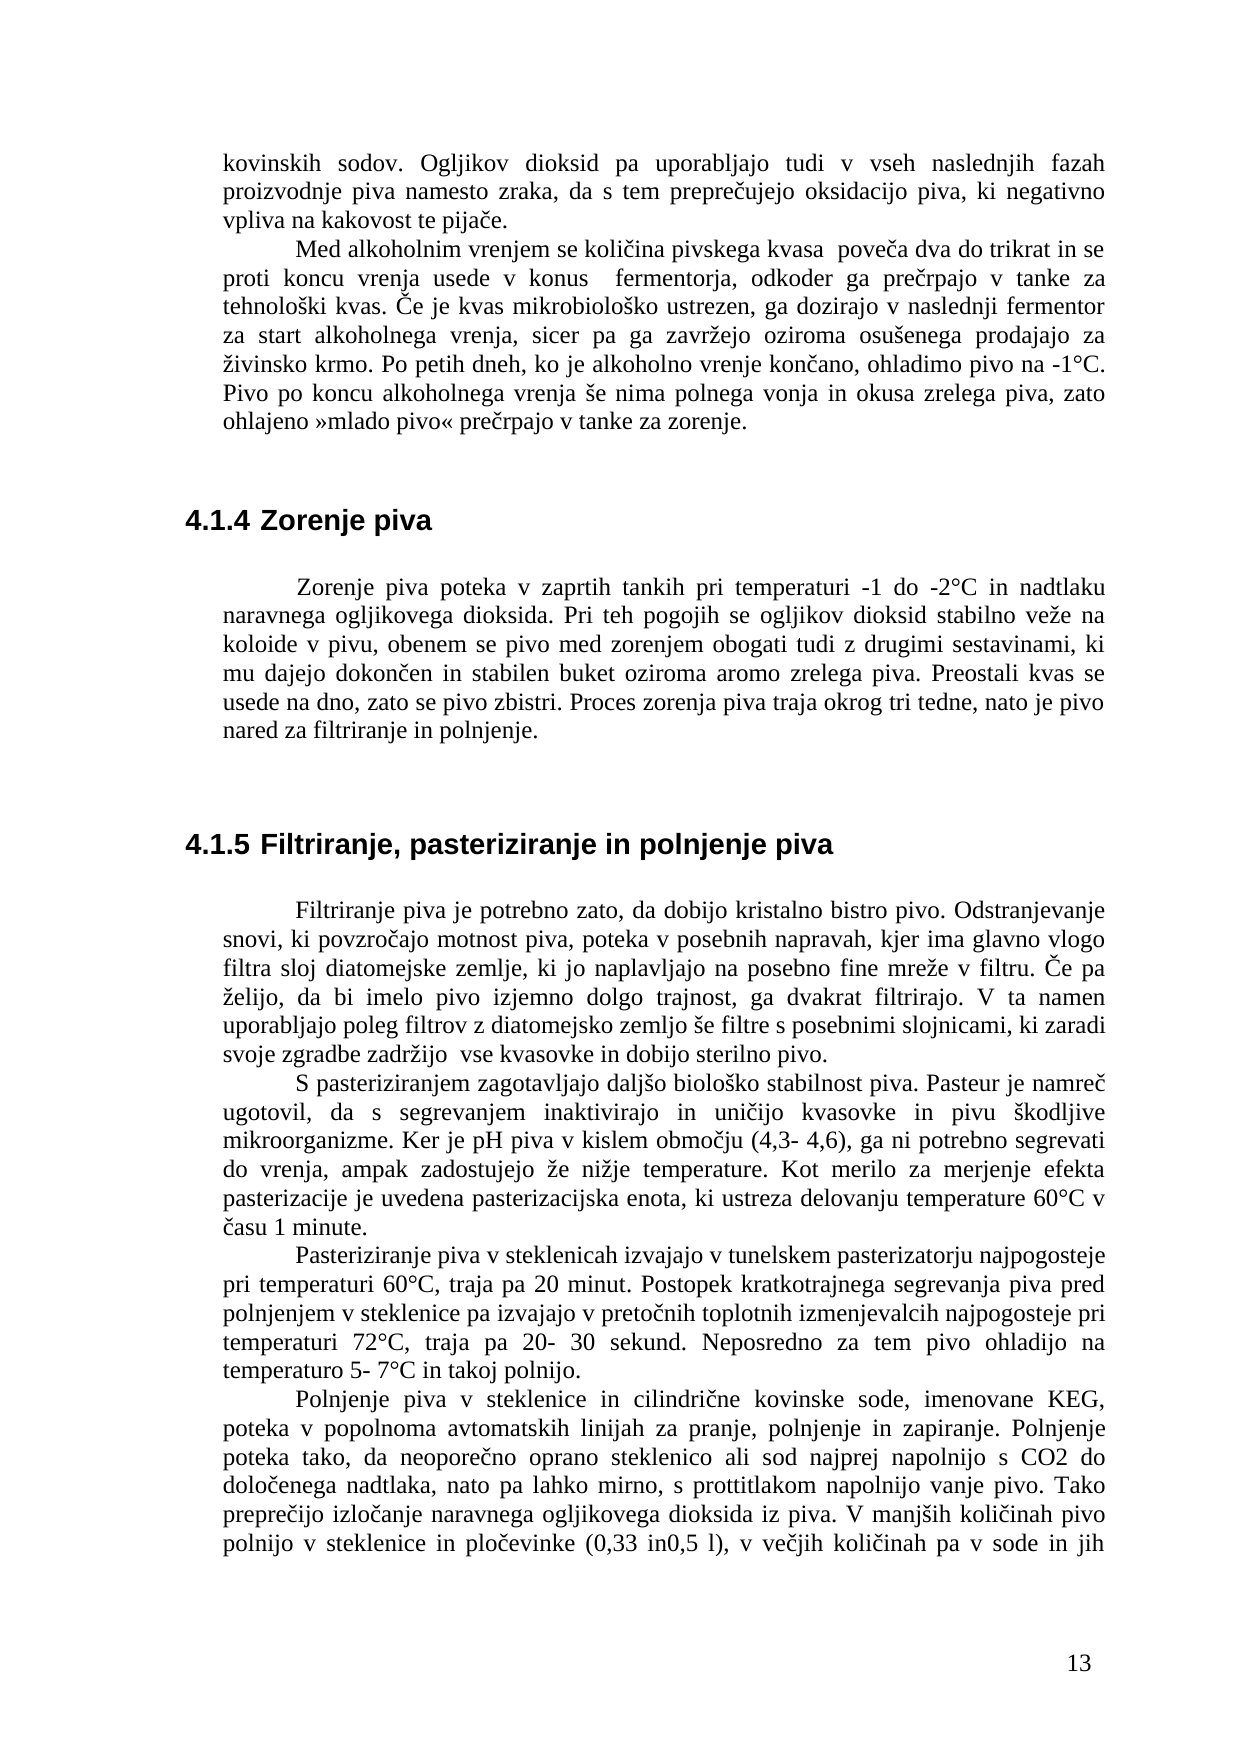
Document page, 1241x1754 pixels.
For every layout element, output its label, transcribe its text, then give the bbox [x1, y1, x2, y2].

text Pasteriziranje piva v steklenicah izvajajo v tunelskem pasterizatorju najpogosteje pri temperaturi 60°C, traja pa 20 minut. Postopek kratkotrajnega segrevanja piva pred polnjenjem v steklenice pa izvajajo v pretočnih toplotnih izmenjevalcih najpogosteje pri temperaturi 72°C, traja pa 20- 30 sekund. Neposredno za tem pivo ohladijo na temperaturo 5- 7°C in takoj polnijo. [223, 1240, 1106, 1384]
text Med alkoholnim vrenjem se količina pivskega kvasa poveča dva do trikrat in se proti koncu vrenja usede v konus fermentorja, odkoder ga prečrpajo v tanke za tehnološki kvas. Če je kvas mikrobiološko ustrezen, ga dozirajo v naslednji fermentor za start alkoholnega vrenja, sicer pa ga zavržejo oziroma osušenega prodajajo za živinsko krmo. Po petih dneh, ko je alkoholno vrenje končano, ohladimo pivo na -1°C. Pivo po koncu alkoholnega vrenja še nima polnega vonja in okusa zrelega piva, zato ohlajeno »mlado pivo« prečrpajo v tanke za zorenje. [223, 234, 1106, 435]
text kovinskih sodov. Ogljikov dioksid pa uporabljajo tudi v vseh naslednjih fazah proizvodnje piva namesto zraka, da s tem preprečujejo oksidacijo piva, ki negativno vpliva na kakovost te pijače. [223, 148, 1106, 234]
text Zorenje piva poteka v zaprtih tankih pri temperaturi -1 do -2°C in nadtlaku naravnega ogljikovega dioksida. Pri teh pogojih se ogljikov dioksid stabilno veže na koloide v pivu, obenem se pivo med zorenjem obogati tudi z drugimi sestavinami, ki mu dajejo dokončen in stabilen buket oziroma aromo zrelega piva. Preostali kvas se usede na dno, zato se pivo zbistri. Proces zorenja piva traja okrog tri tedne, nato je pivo nared za filtriranje in polnjenje. [223, 572, 1106, 744]
text Polnjenje piva v steklenice in cilindrične kovinske sode, imenovane KEG, poteka v popolnoma avtomatskih linijah za pranje, polnjenje in zapiranje. Polnjenje poteka tako, da neoporečno oprano steklenico ali sod najprej napolnijo s CO2 do določenega nadtlaka, nato pa lahko mirno, s prottitlakom napolnijo vanje pivo. Tako preprečijo izločanje naravnega ogljikovega dioksida iz piva. V manjših količinah pivo polnijo v steklenice in pločevinke (0,33 in0,5 l), v večjih količinah pa v sode in jih [223, 1384, 1106, 1557]
text S pasteriziranjem zagotavljajo daljšo biološko stabilnost piva. Pasteur je namreč ugotovil, da s segrevanjem inaktivirajo in uničijo kvasovke in pivu škodljive mikroorganizme. Ker je pH piva v kislem območju (4,3- 4,6), ga ni potrebno segrevati do vrenja, ampak zadostujejo že nižje temperature. Kot merilo za merjenje efekta pasterizacije je uvedena pasterizacijska enota, ki ustreza delovanju temperature 60°C v času 1 minute. [223, 1068, 1106, 1240]
text Filtriranje piva je potrebno zato, da dobijo kristalno bistro pivo. Odstranjevanje snovi, ki povzročajo motnost piva, poteka v posebnih napravah, kjer ima glavno vlogo filtra sloj diatomejske zemlje, ki jo naplavljajo na posebno fine mreže v filtru. Če pa želijo, da bi imelo pivo izjemno dolgo trajnost, ga dvakrat filtrirajo. V ta namen uporabljajo poleg filtrov z diatomejsko zemljo še filtre s posebnimi slojnicami, ki zaradi svoje zgradbe zadržijo vse kvasovke in dobijo sterilno pivo. [223, 895, 1106, 1068]
subtitle Zorenje piva [185, 503, 1106, 537]
subtitle Filtriranje, pasteriziranje in polnjenje piva [185, 827, 1106, 860]
